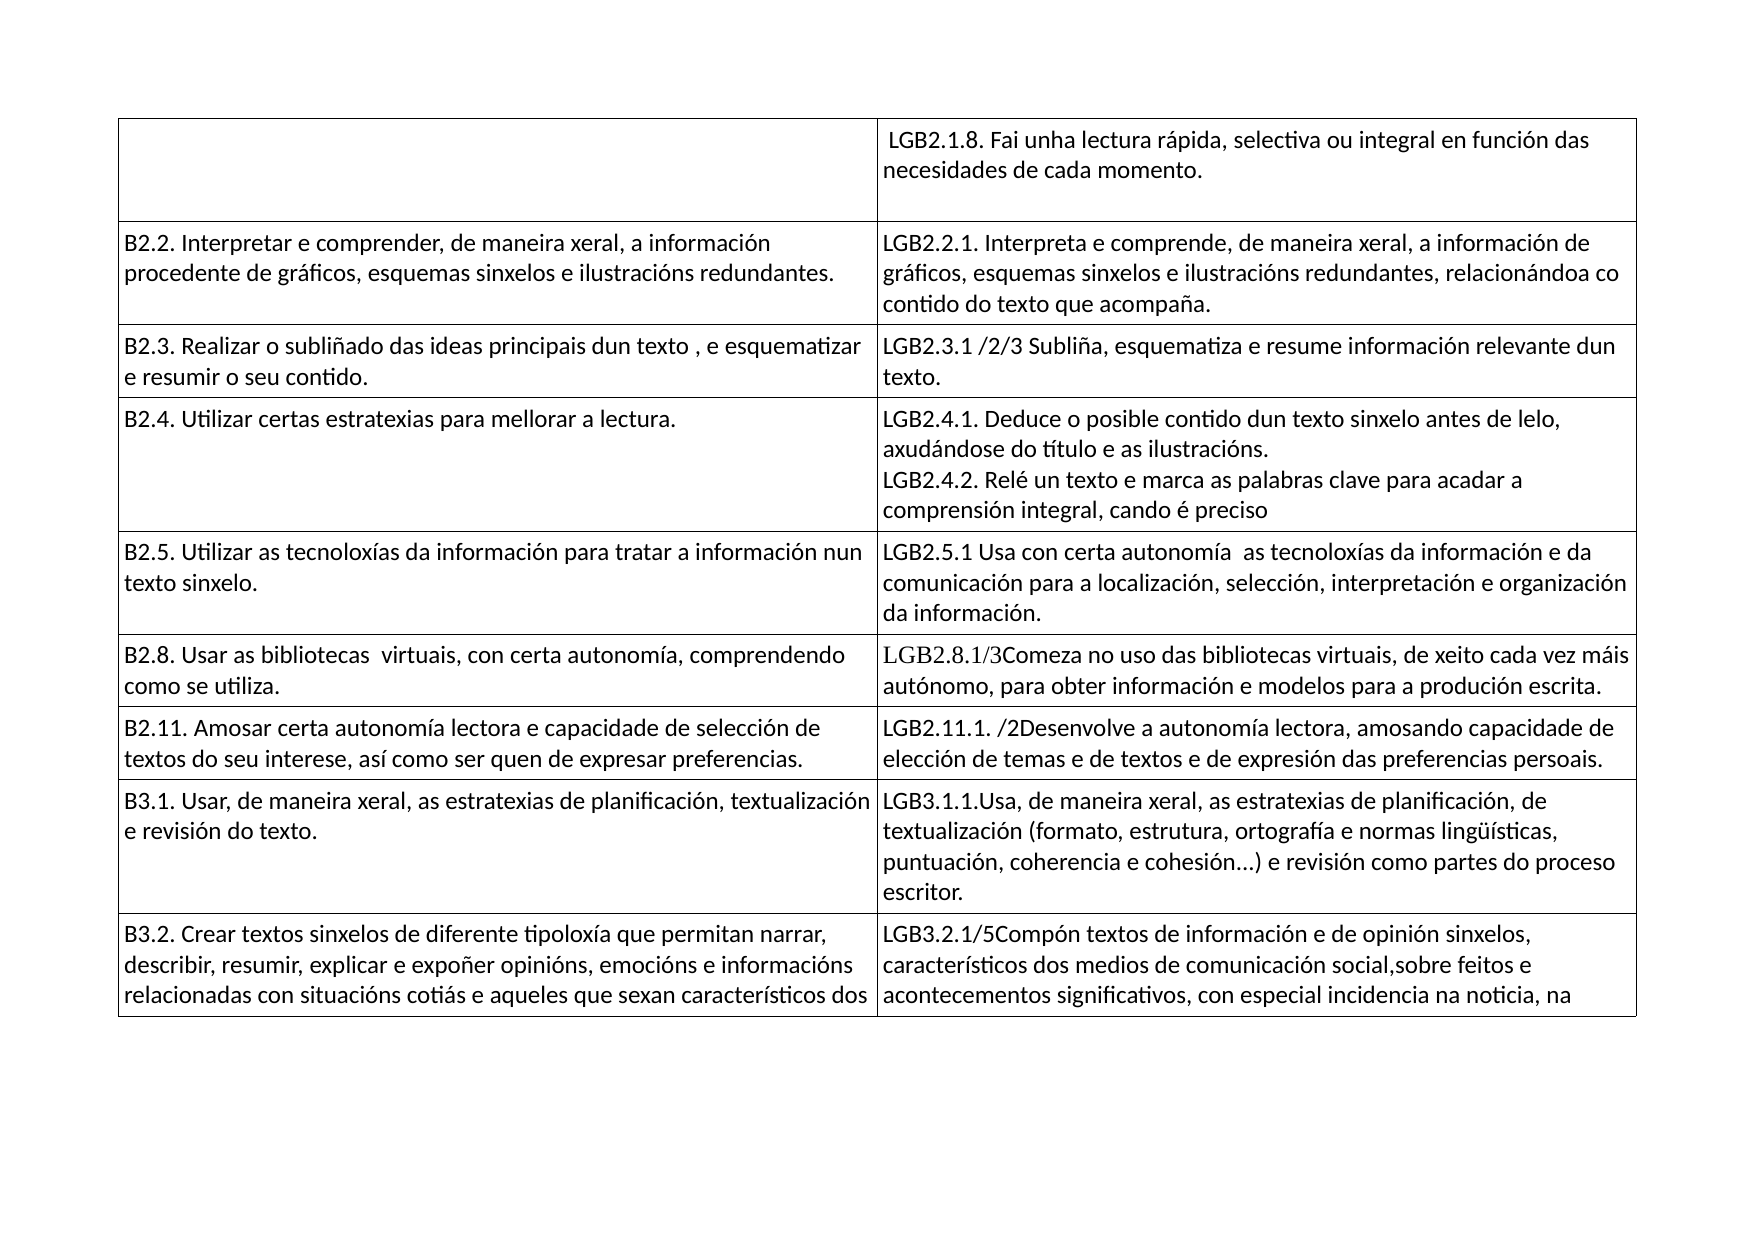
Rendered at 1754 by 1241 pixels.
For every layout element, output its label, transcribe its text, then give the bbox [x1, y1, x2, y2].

table_cell [119, 119, 877, 221]
table_cell B3.1. Usar, de maneira xeral, as estratexias de planificación, textualización e revisión do texto. [119, 780, 877, 913]
table_cell LGB2.8.1/3Comeza no uso das bibliotecas virtuais, de xeito cada vez máis autónomo, para obter información e modelos para a produción escrita. [878, 635, 1636, 706]
table_cell B2.8. Usar as bibliotecas virtuais, con certa autonomía, comprendendo como se utiliza. [119, 635, 877, 706]
table_cell B2.5. Utilizar as tecnoloxías da información para tratar a información nun texto sinxelo. [119, 532, 877, 634]
table_cell LGB2.11.1. /2Desenvolve a autonomía lectora, amosando capacidade de elección de temas e de textos e de expresión das preferencias persoais. [878, 707, 1636, 779]
table_cell B2.4. Utilizar certas estratexias para mellorar a lectura. [119, 398, 877, 531]
table_cell B3.2. Crear textos sinxelos de diferente tipoloxía que permitan narrar, describir, resumir, explicar e expoñer opinións, emocións e informacións relacionadas con situacións cotiás e aqueles que sexan característicos dos [119, 914, 877, 1016]
table_cell B2.3. Realizar o subliñado das ideas principais dun texto , e esquematizar e resumir o seu contido. [119, 325, 877, 397]
table_cell LGB2.2.1. Interpreta e comprende, de maneira xeral, a información de gráficos, esquemas sinxelos e ilustracións redundantes, relacionándoa co contido do texto que acompaña. [878, 222, 1636, 324]
table_cell LGB2.5.1 Usa con certa autonomía as tecnoloxías da información e da comunicación para a localización, selección, interpretación e organización da información. [878, 532, 1636, 634]
table_cell LGB2.1.8. Fai unha lectura rápida, selectiva ou integral en función das necesidades de cada momento. [878, 119, 1636, 221]
table_cell LGB3.2.1/5Compón textos de información e de opinión sinxelos, característicos dos medios de comunicación social,sobre feitos e acontecementos significativos, con especial incidencia na noticia, na [878, 914, 1636, 1016]
table_cell LGB2.3.1 /2/3 Subliña, esquematiza e resume información relevante dun texto. [878, 325, 1636, 397]
table_cell B2.2. Interpretar e comprender, de maneira xeral, a información procedente de gráficos, esquemas sinxelos e ilustracións redundantes. [119, 222, 877, 324]
table_cell B2.11. Amosar certa autonomía lectora e capacidade de selección de textos do seu interese, así como ser quen de expresar preferencias. [119, 707, 877, 779]
table_cell LGB2.4.1. Deduce o posible contido dun texto sinxelo antes de lelo, axudándose do título e as ilustracións. LGB2.4.2. Relé un texto e marca as palabras clave para acadar a comprensión integral, cando é preciso [878, 398, 1636, 531]
table_cell LGB3.1.1.Usa, de maneira xeral, as estratexias de planificación, de textualización (formato, estrutura, ortografía e normas lingüísticas, puntuación, coherencia e cohesión...) e revisión como partes do proceso escritor. [878, 780, 1636, 913]
